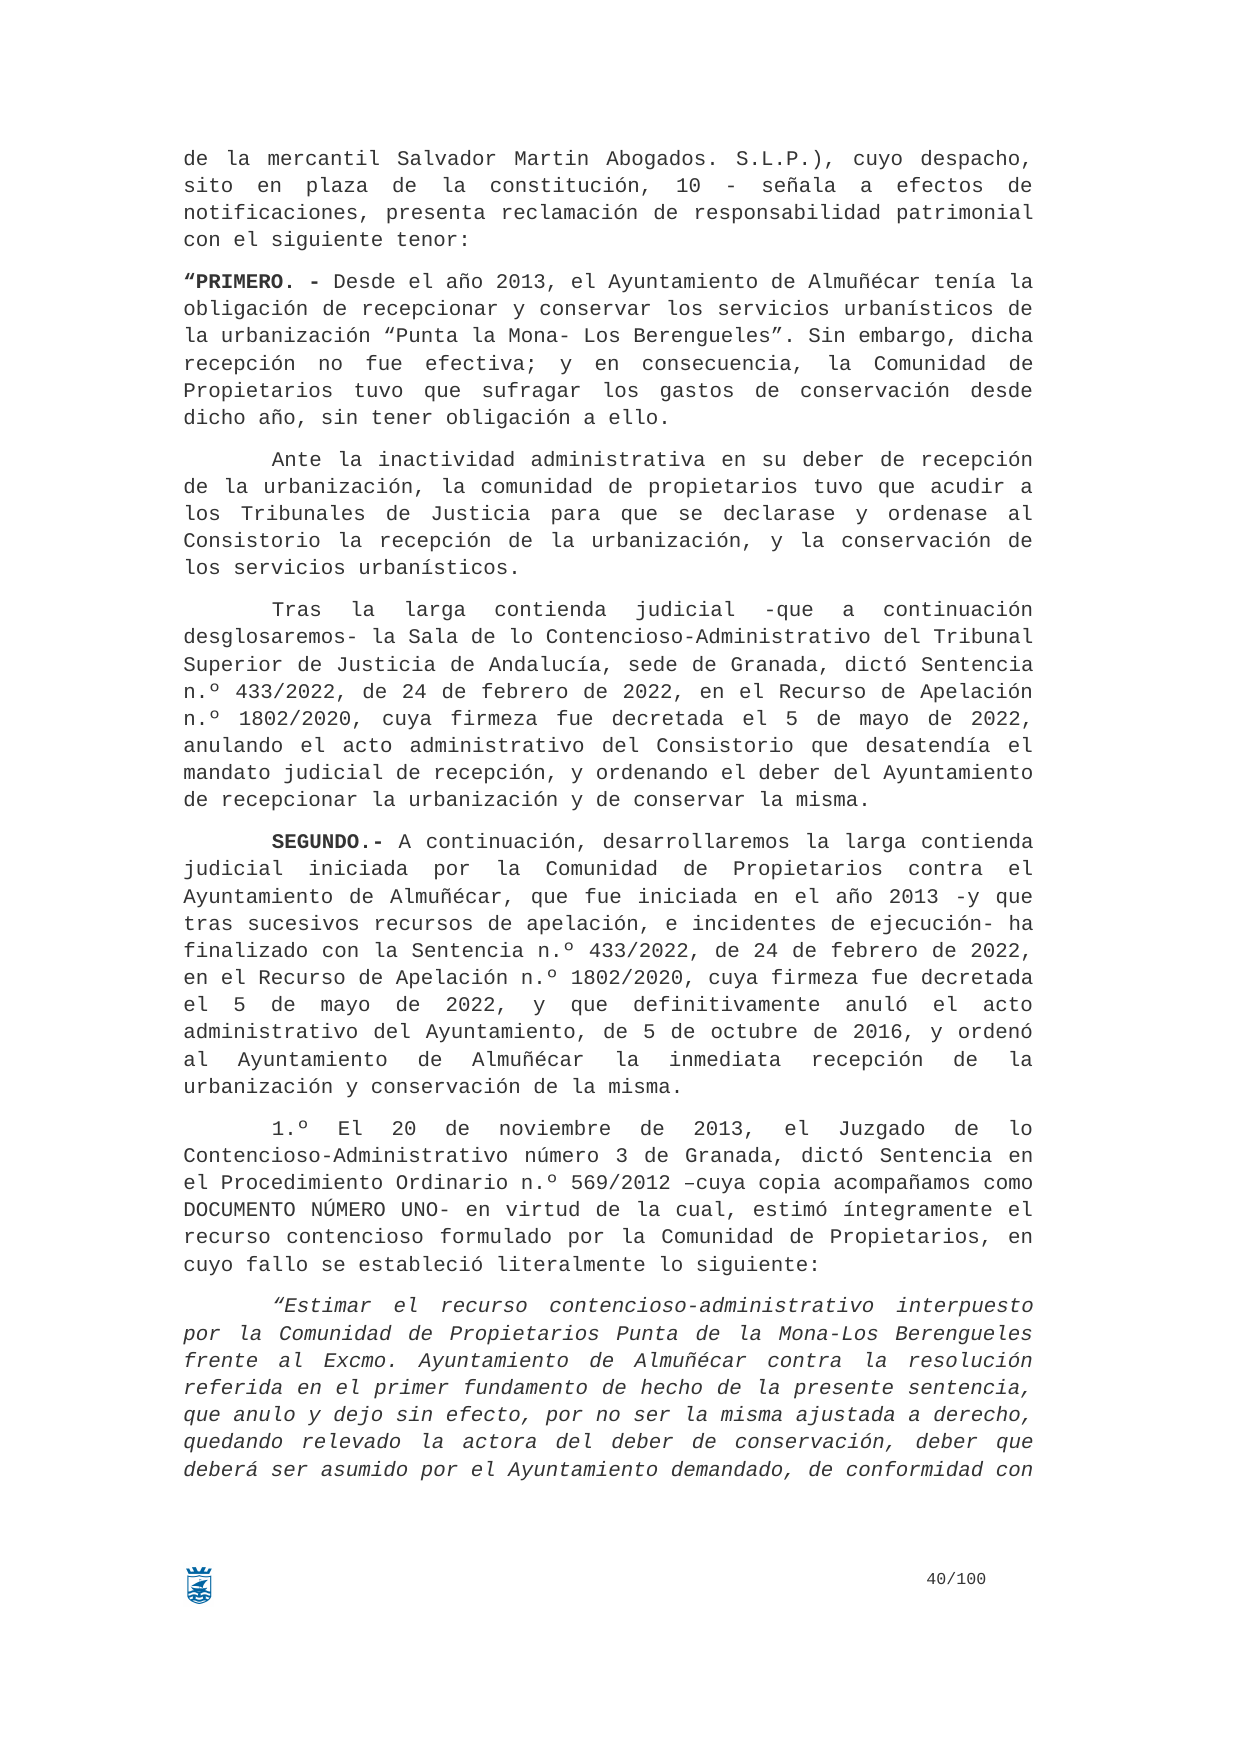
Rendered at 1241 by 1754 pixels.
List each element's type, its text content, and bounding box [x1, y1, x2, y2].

text “Estimar el recurso contencioso-administrativo interpuesto por la Comunidad de Propietarios Punta de la Mona-Los Berengueles frente al Excmo. Ayuntamiento de Almuñécar contra la resolución referida en el primer fundamento de hecho de la presente sentencia, que anulo y dejo sin efecto, por no ser la misma ajustada a derecho, quedando relevado la actora del deber de conservación, deber que deberá ser asumido por el Ayuntamiento demandado, de conformidad con [183, 1295, 1033, 1482]
picture [183, 1562, 214, 1607]
text Tras la larga contienda judicial -que a continuación desglosaremos- la Sala de lo Contencioso-Administrativo del Tribunal Superior de Justicia de Andalucía, sede de Granada, dictó Sentencia n.º 433/2022, de 24 de febrero de 2022, en el Recurso de Apelación n.º 1802/2020, cuya firmeza fue decretada el 5 de mayo de 2022, anulando el acto administrativo del Consistorio que desatendía el mandato judicial de recepción, y ordenando el deber del Ayuntamiento de recepcionar la urbanización y de conservar la misma. [183, 599, 1033, 813]
text “PRIMERO. - Desde el año 2013, el Ayuntamiento de Almuñécar tenía la obligación de recepcionar y conservar los servicios urbanísticos de la urbanización “Punta la Mona- Los Berengueles”. Sin embargo, dicha recepción no fue efectiva; y en consecuencia, la Comunidad de Propietarios tuvo que sufragar los gastos de conservación desde dicho año, sin tener obligación a ello. [183, 271, 1033, 431]
text Ante la inactividad administrativa en su deber de recepción de la urbanización, la comunidad de propietarios tuvo que acudir a los Tribunales de Justicia para que se declarase y ordenase al Consistorio la recepción de la urbanización, y la conservación de los servicios urbanísticos. [183, 449, 1033, 581]
text de la mercantil Salvador Martin Abogados. S.L.P.), cuyo despacho, sito en plaza de la constitución, 10 - señala a efectos de notificaciones, presenta reclamación de responsabilidad patrimonial con el siguiente tenor: [183, 148, 1033, 253]
text SEGUNDO.- A continuación, desarrollaremos la larga contienda judicial iniciada por la Comunidad de Propietarios contra el Ayuntamiento de Almuñécar, que fue iniciada en el año 2013 -y que tras sucesivos recursos de apelación, e incidentes de ejecución- ha finalizado con la Sentencia n.º 433/2022, de 24 de febrero de 2022, en el Recurso de Apelación n.º 1802/2020, cuya firmeza fue decretada el 5 de mayo de 2022, y que definitivamente anuló el acto administrativo del Ayuntamiento, de 5 de octubre de 2016, y ordenó al Ayuntamiento de Almuñécar la inmediata recepción de la urbanización y conservación de la misma. [183, 831, 1033, 1099]
text 1.º El 20 de noviembre de 2013, el Juzgado de lo Contencioso-Administrativo número 3 de Granada, dictó Sentencia en el Procedimiento Ordinario n.º 569/2012 –cuya copia acompañamos como DOCUMENTO NÚMERO UNO- en virtud de la cual, estimó íntegramente el recurso contencioso formulado por la Comunidad de Propietarios, en cuyo fallo se estableció literalmente lo siguiente: [183, 1118, 1033, 1277]
